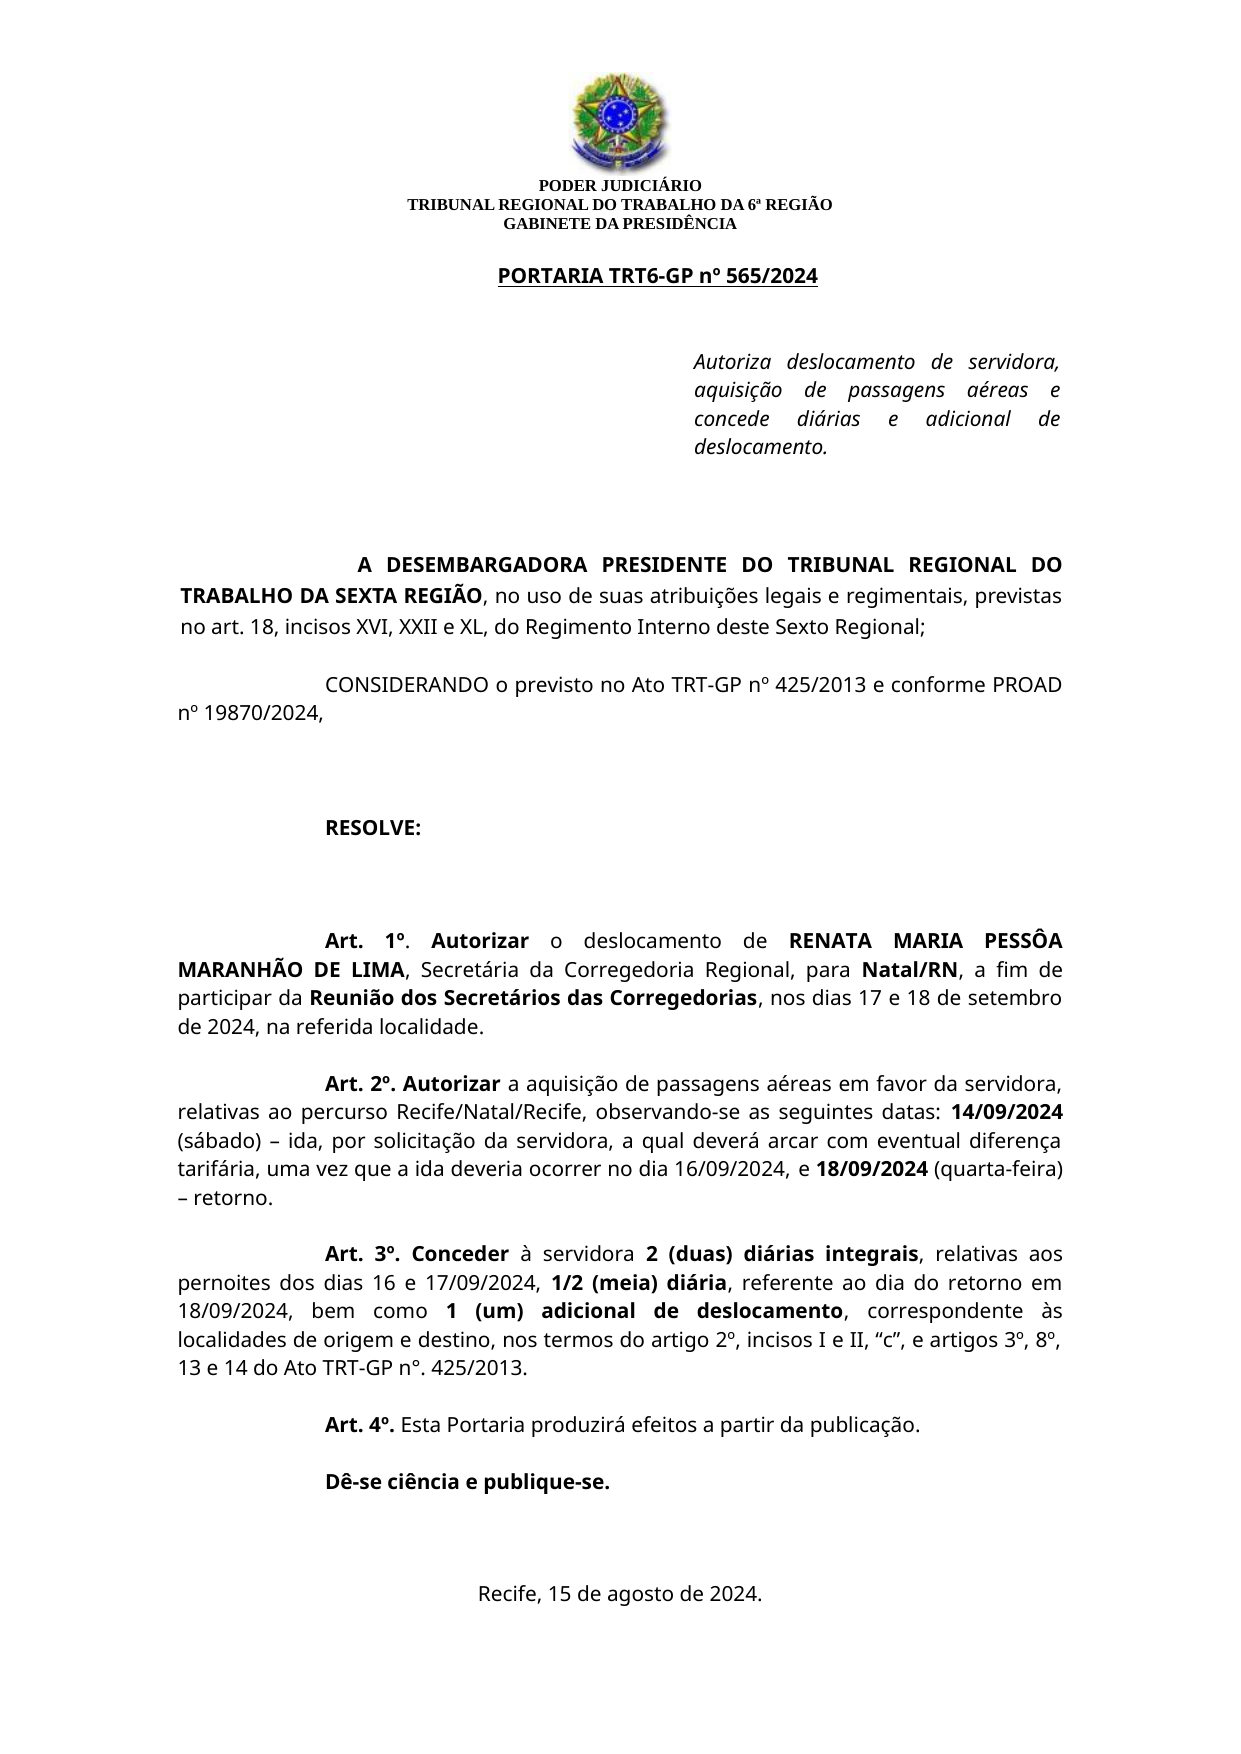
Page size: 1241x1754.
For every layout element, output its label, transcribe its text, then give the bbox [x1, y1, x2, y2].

text Dê-se ciência e publique-se. [177, 1467, 1063, 1495]
text A DESEMBARGADORA PRESIDENTE DO TRIBUNAL REGIONAL DO TRABALHO DA SEXTA REGIÃO, no uso de suas atribuições legais e regimentais, previstas no art. 18, incisos XVI, XXII e XL, do Regimento Interno deste Sexto Regional; [180, 547, 1063, 641]
text Art. 3º. Conceder à servidora 2 (duas) diárias integrais, relativas aos pernoites dos dias 16 e 17/09/2024, 1/2 (meia) diária, referente ao dia do retorno em 18/09/2024, bem como 1 (um) adicional de deslocamento, correspondente às localidades de origem e destino, nos termos do artigo 2º, incisos I e II, “c”, e artigos 3º, 8º, 13 e 14 do Ato TRT-GP n°. 425/2013. [177, 1239, 1063, 1382]
text PORTARIA TRT6-GP nº 565/2024 [177, 262, 1063, 290]
text RESOLVE: [177, 813, 1063, 841]
text Art. 1º. Autorizar o deslocamento de RENATA MARIA PESSÔA MARANHÃO DE LIMA, Secretária da Corregedoria Regional, para Natal/RN, a fim de participar da Reunião dos Secretários das Corregedorias, nos dias 17 e 18 de setembro de 2024, na referida localidade. [177, 927, 1063, 1040]
picture [568, 72, 672, 176]
text CONSIDERANDO o previsto no Ato TRT-GP nº 425/2013 e conforme PROAD nº 19870/2024, [177, 670, 1063, 727]
text Art. 4º. Esta Portaria produzirá efeitos a partir da publicação. [177, 1410, 1063, 1438]
text Art. 2º. Autorizar a aquisição de passagens aéreas em favor da servidora, relativas ao percurso Recife/Natal/Recife, observando-se as seguintes datas: 14/09/2024 (sábado) – ida, por solicitação da servidora, a qual deverá arcar com eventual diferença tarifária, uma vez que a ida deveria ocorrer no dia 16/09/2024, e 18/09/2024 (quarta-feira) – retorno. [177, 1069, 1063, 1211]
text Recife, 15 de agosto de 2024. [177, 1579, 1063, 1608]
text Autoriza deslocamento de servidora, aquisição de passagens aéreas e concede diárias e adicional de deslocamento. [694, 347, 1063, 461]
